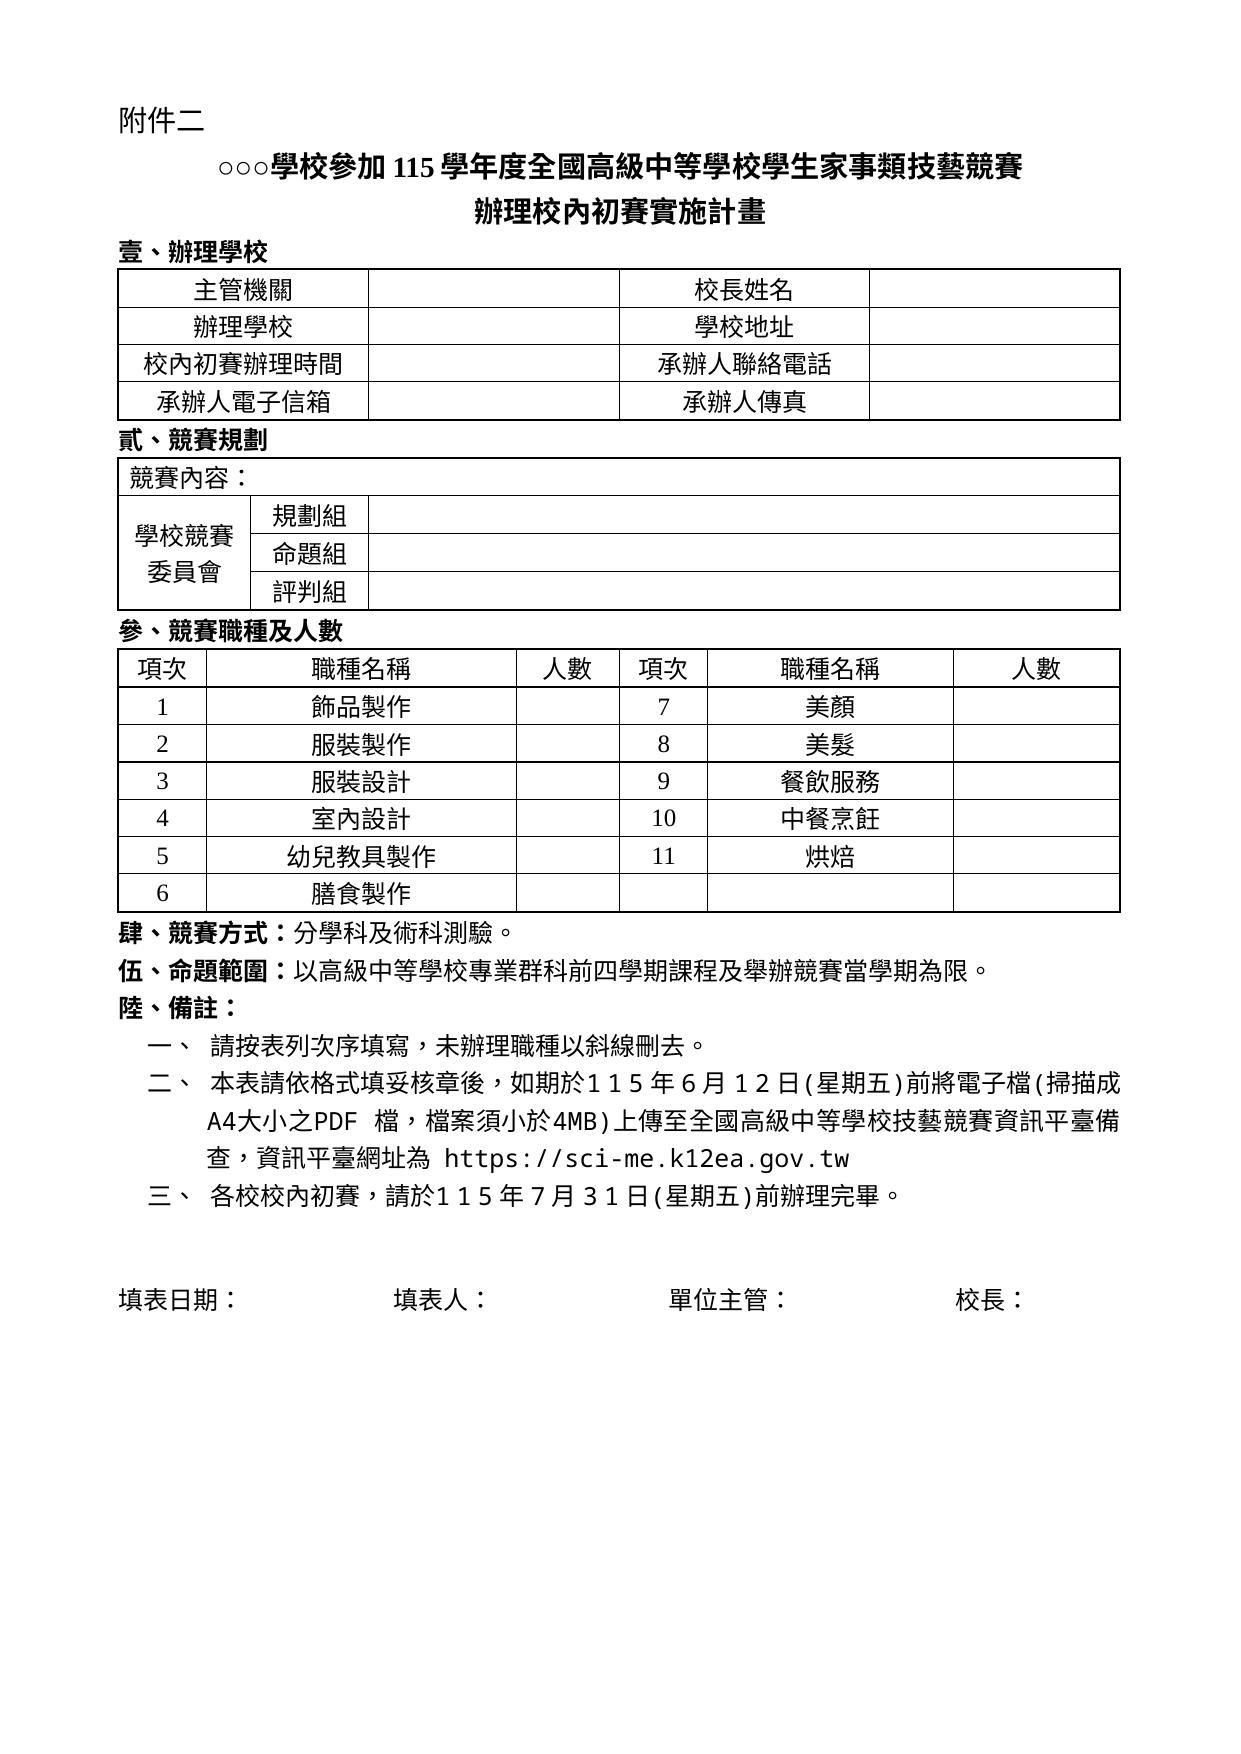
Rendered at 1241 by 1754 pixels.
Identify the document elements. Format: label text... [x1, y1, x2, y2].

text 參、競賽職種及人數 [118, 611, 1122, 647]
text 辦理校內初賽實施計畫 [118, 186, 1122, 232]
table_cell [870, 308, 1119, 344]
table_cell [369, 345, 619, 381]
table_cell 4 [119, 800, 206, 836]
table_cell 美髮 [708, 725, 953, 761]
text 陸、備註： [118, 988, 1122, 1025]
text 附件二 [118, 94, 1122, 140]
table_cell 服裝製作 [207, 725, 516, 761]
table_cell [954, 874, 1119, 911]
table_cell 6 [119, 874, 206, 911]
table_cell 中餐烹飪 [708, 800, 953, 836]
table_cell 8 [620, 725, 707, 761]
table_cell 11 [620, 837, 707, 873]
table_cell 辦理學校 [119, 308, 368, 344]
table_cell [517, 763, 619, 799]
table_cell 承辦人電子信箱 [119, 382, 368, 418]
table_cell 美顏 [708, 688, 953, 724]
table_cell [620, 874, 707, 911]
table_cell [870, 345, 1119, 381]
table_cell 2 [119, 725, 206, 761]
table_cell [517, 874, 619, 911]
table_cell 5 [119, 837, 206, 873]
table_cell 室內設計 [207, 800, 516, 836]
table_cell [954, 688, 1119, 724]
table_cell [369, 496, 1119, 532]
table_cell 7 [620, 688, 707, 724]
table_cell 餐飲服務 [708, 763, 953, 799]
table_cell [369, 572, 1119, 609]
text 二、 本表請依格式填妥核章後，如期於115年6月12日(星期五)前將電子檔(掃描成A4大小之PDF 檔，檔案須小於4MB)上傳至全國高級中等學校技藝競賽資訊平臺備查，資訊平臺網址為 https://sci-me.k12ea.gov.tw [148, 1063, 1122, 1175]
table_cell 幼兒教具製作 [207, 837, 516, 873]
table_cell [517, 688, 619, 724]
table_cell [517, 837, 619, 873]
table_header 人數 [517, 650, 619, 686]
table_header 主管機關 [119, 270, 368, 307]
table_header 職種名稱 [207, 650, 516, 686]
text 貳、競賽規劃 [118, 421, 1122, 457]
table_cell [954, 725, 1119, 761]
table_cell 規劃組 [251, 496, 368, 532]
table_cell 9 [620, 763, 707, 799]
table_cell 飾品製作 [207, 688, 516, 724]
table_cell [954, 837, 1119, 873]
text 壹、辦理學校 [118, 232, 1122, 268]
table_cell [870, 382, 1119, 418]
table_cell [954, 800, 1119, 836]
table_cell 膳食製作 [207, 874, 516, 911]
table_header 人數 [954, 650, 1119, 686]
table_header 項次 [119, 650, 206, 686]
table_cell 評判組 [251, 572, 368, 609]
table_cell 1 [119, 688, 206, 724]
table_cell [708, 874, 953, 911]
text 伍、命題範圍：以高級中等學校專業群科前四學期課程及舉辦競賽當學期為限。 [118, 950, 1122, 988]
text 肆、競賽方式：分學科及術科測驗。 [118, 913, 1122, 950]
table_header [870, 270, 1119, 307]
table_cell 3 [119, 763, 206, 799]
table_cell 服裝設計 [207, 763, 516, 799]
table_header 項次 [620, 650, 707, 686]
text 填表日期： 填表人： 單位主管： 校長： [118, 1281, 1122, 1317]
table_cell 學校競賽 委員會 [119, 496, 250, 609]
text 三、 各校校內初賽，請於115年7月31日(星期五)前辦理完畢。 [148, 1175, 1122, 1213]
table_cell 承辦人傳真 [620, 382, 869, 418]
table_cell [369, 308, 619, 344]
table_cell 校內初賽辦理時間 [119, 345, 368, 381]
table_cell [369, 382, 619, 418]
table_header 職種名稱 [708, 650, 953, 686]
table_cell [954, 763, 1119, 799]
text 一、 請按表列次序填寫，未辦理職種以斜線刪去。 [148, 1025, 1122, 1063]
text ○○○學校參加115學年度全國高級中等學校學生家事類技藝競賽 [118, 140, 1122, 186]
table_cell [517, 725, 619, 761]
table_cell 承辦人聯絡電話 [620, 345, 869, 381]
table_cell 10 [620, 800, 707, 836]
table_cell 命題組 [251, 534, 368, 571]
table_header 校長姓名 [620, 270, 869, 307]
table_cell 烘焙 [708, 837, 953, 873]
table_cell [517, 800, 619, 836]
table_cell 學校地址 [620, 308, 869, 344]
table_header 競賽內容： [119, 459, 1119, 495]
table_cell [369, 534, 1119, 571]
table_header [369, 270, 619, 307]
